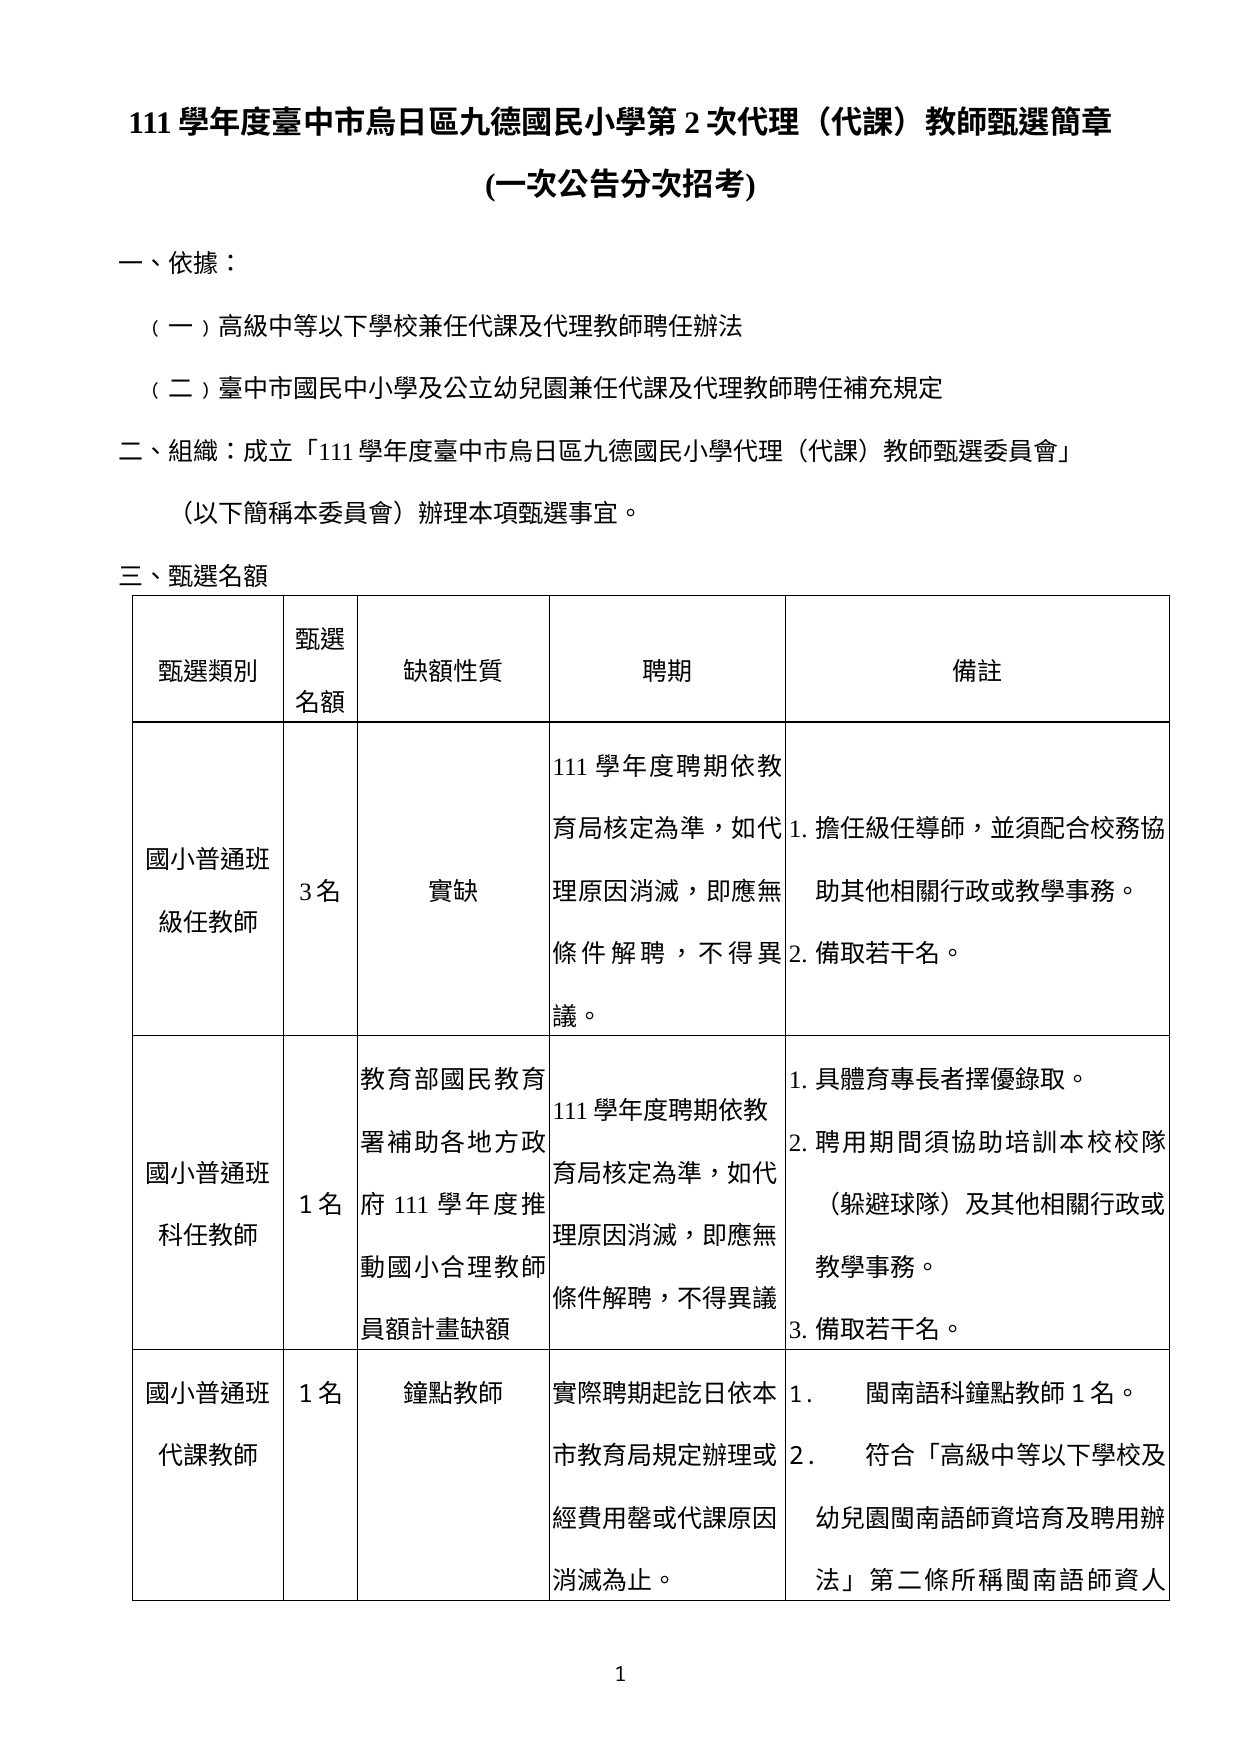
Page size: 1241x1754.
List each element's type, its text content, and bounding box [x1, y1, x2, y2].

table_cell 國小普通班 代課教師 [133, 1350, 283, 1599]
table_cell 鐘點教師 [358, 1350, 549, 1599]
table_cell 實際聘期起訖日依本市教育局規定辦理或經費用罄或代課原因消滅為止。 [550, 1350, 785, 1599]
table_header 甄選名額 [284, 596, 357, 721]
table_cell 1名 [284, 1350, 357, 1599]
text ﹙一﹚高級中等以下學校兼任代課及代理教師聘任辦法 [143, 283, 1122, 345]
table_cell 實缺 [358, 723, 549, 1035]
text 111學年度臺中市烏日區九德國民小學第2次代理（代課）教師甄選簡章 [118, 78, 1122, 141]
table_cell 國小普通班 科任教師 [133, 1036, 283, 1348]
table_cell 3名 [284, 723, 357, 1035]
text 二、組織：成立「111學年度臺中市烏日區九德國民小學代理（代課）教師甄選委員會」（以下簡稱本委員會）辦理本項甄選事宜。 [118, 408, 1122, 533]
table_header 缺額性質 [358, 596, 549, 721]
table_cell 具體育專長者擇優錄取。 聘用期間須協助培訓本校校隊（躲避球隊）及其他相關行政或教學事務。 備取若干名。 [786, 1036, 1169, 1348]
table_header 備註 [786, 596, 1169, 721]
table_cell 擔任級任導師，並須配合校務協助其他相關行政或教學事務。 備取若干名。 [786, 723, 1169, 1035]
table_cell 教育部國民教育署補助各地方政府111學年度推動國小合理教師員額計畫缺額 [358, 1036, 549, 1348]
table_header 甄選類別 [133, 596, 283, 721]
text 三、甄選名額 [118, 533, 1122, 595]
table_header 聘期 [550, 596, 785, 721]
table_cell 111學年度聘期依教育局核定為準，如代理原因消滅，即應無條件解聘，不得異議 [550, 1036, 785, 1348]
table_cell 閩南語科鐘點教師1名。 符合「高級中等以下學校及幼兒園閩南語師資培育及聘用辦法」第二條所稱閩南語師資人員。 預估授課節數8-10節。 備取若干名。 [786, 1350, 1169, 1599]
table_cell 111學年度聘期依教育局核定為準，如代理原因消滅，即應無條件解聘，不得異議。 [550, 723, 785, 1035]
text ﹙二﹚臺中市國民中小學及公立幼兒園兼任代課及代理教師聘任補充規定 [143, 345, 1122, 408]
table_cell 1名 [284, 1036, 357, 1348]
text (一次公告分次招考) [118, 141, 1122, 203]
text 一、依據： [118, 220, 1122, 283]
table_cell 國小普通班 級任教師 [133, 723, 283, 1035]
